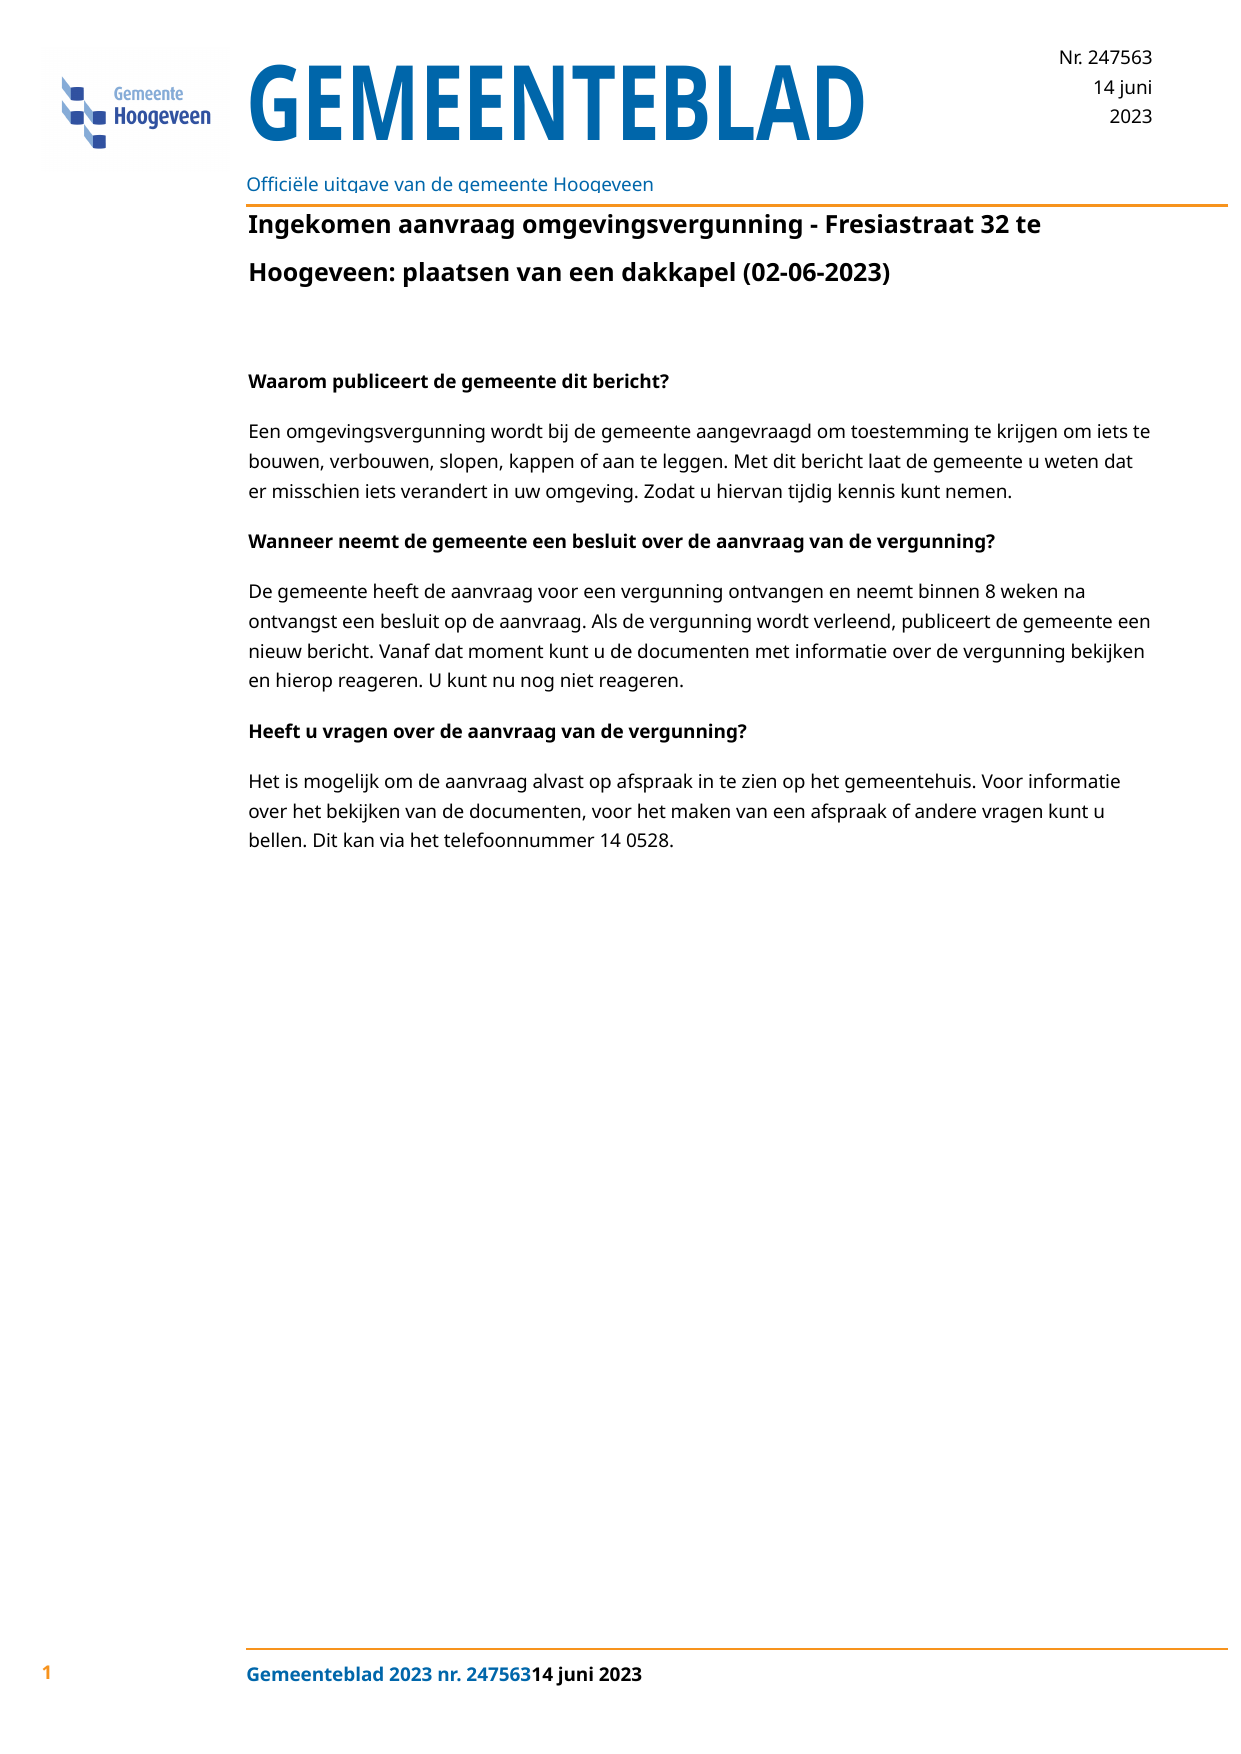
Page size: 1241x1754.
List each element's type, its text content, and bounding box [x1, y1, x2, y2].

text Wanneer neemt de gemeente een besluit over de aanvraag van de vergunning? [248, 528, 1152, 554]
text Het is mogelijk om de aanvraag alvast op afspraak in te zien op het gemeentehuis. Voor informatie over het bekijken van de documenten, voor het maken van een afspraak of andere vragen kunt u bellen. Dit kan via het telefoonnummer 14 0528. [248, 768, 1152, 853]
text Heeft u vragen over de aanvraag van de vergunning? [248, 718, 1152, 744]
text Waarom publiceert de gemeente dit bericht? [248, 368, 1152, 394]
picture [41, 47, 231, 172]
text Een omgevingsvergunning wordt bij de gemeente aangevraagd om toestemming te krijgen om iets te bouwen, verbouwen, slopen, kappen of aan te leggen. Met dit bericht laat de gemeente u weten dat er misschien iets verandert in uw omgeving. Zodat u hiervan tijdig kennis kunt nemen. [248, 419, 1152, 504]
text Ingekomen aanvraag omgevingsvergunning - Fresiastraat 32 te Hoogeveen: plaatsen van een dakkapel (02-06-2023) [248, 207, 1152, 288]
text De gemeente heeft de aanvraag voor een vergunning ontvangen en neemt binnen 8 weken na ontvangst een besluit op de aanvraag. Als de vergunning wordt verleend, publiceert de gemeente een nieuw bericht. Vanaf dat moment kunt u de documenten met informatie over de vergunning bekijken en hierop reageren. U kunt nu nog niet reageren. [248, 579, 1152, 693]
